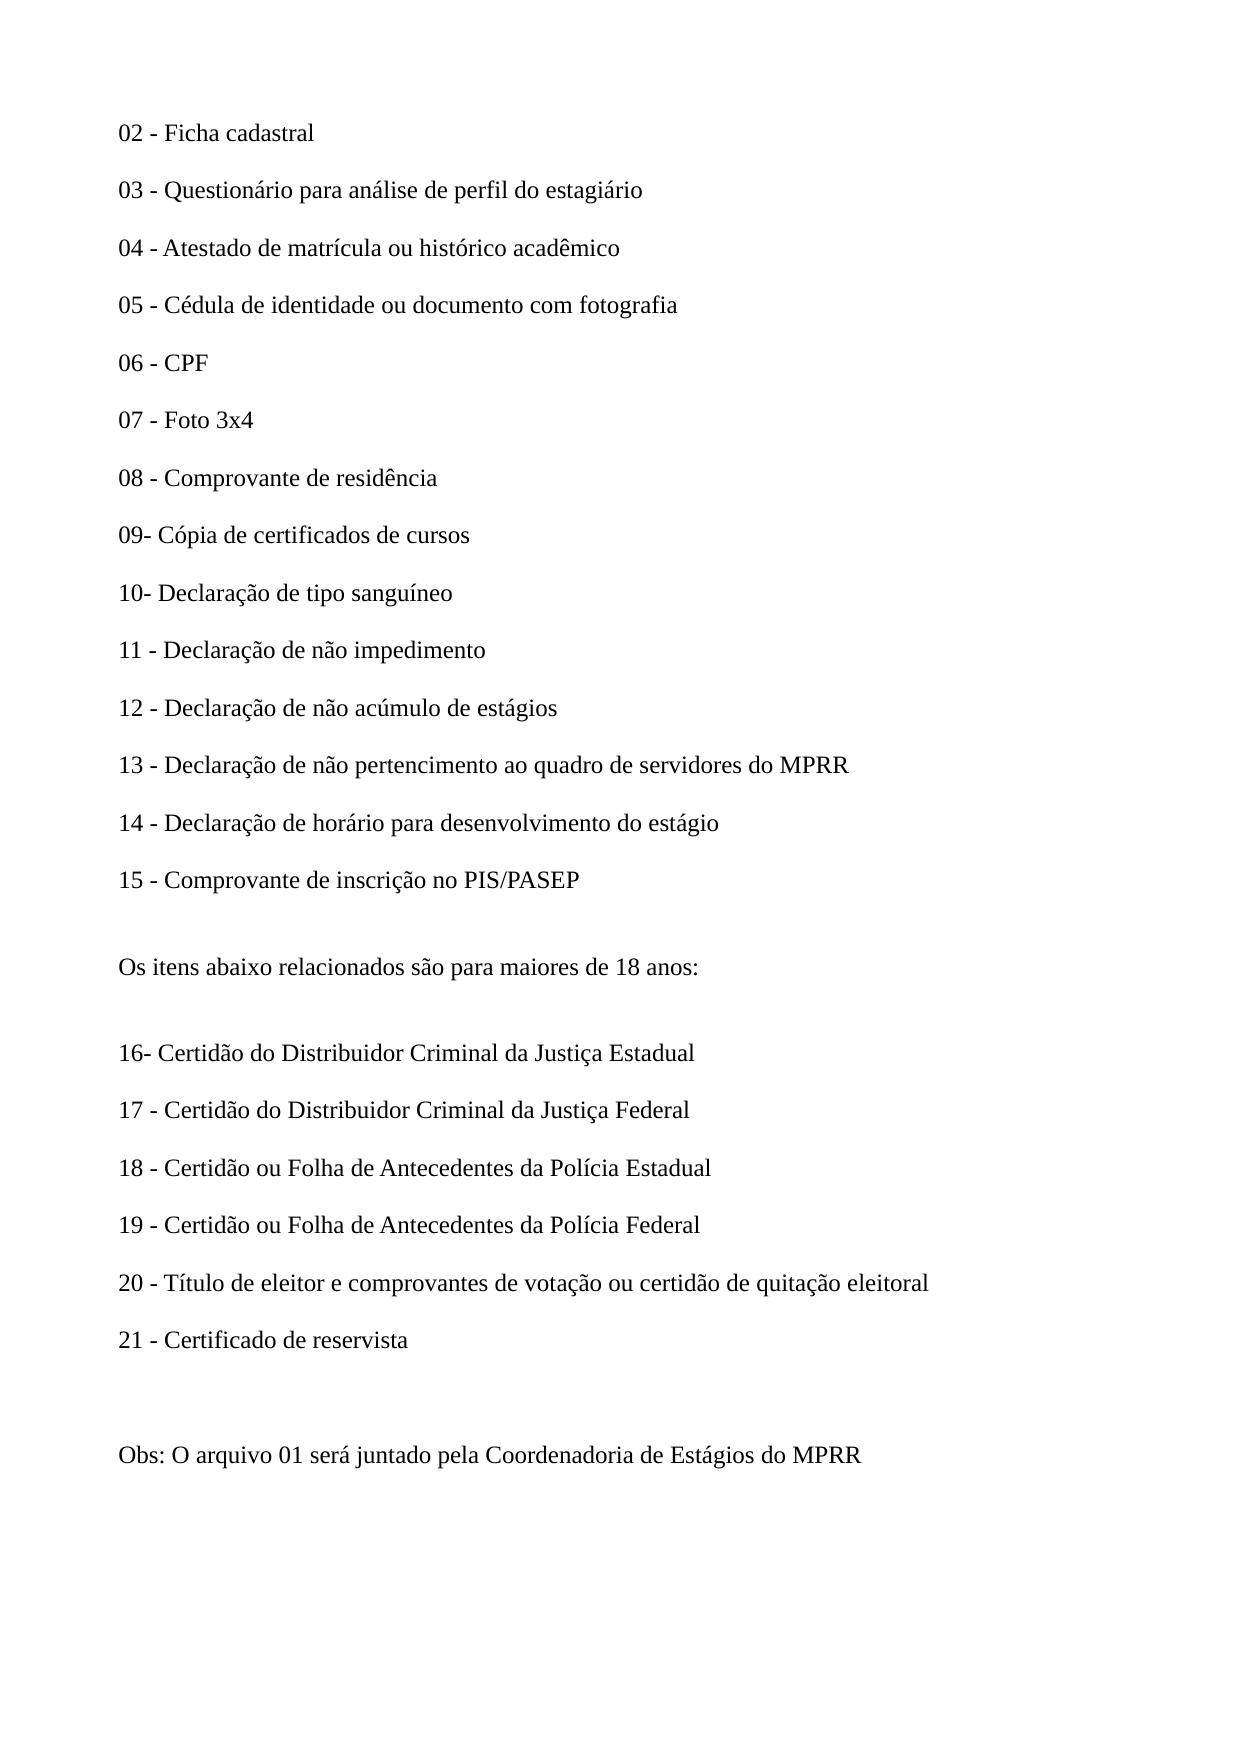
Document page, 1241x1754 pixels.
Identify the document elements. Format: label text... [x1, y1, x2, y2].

text Obs: O arquivo 01 será juntado pela Coordenadoria de Estágios do MPRR [118, 1441, 1122, 1469]
text 08 - Comprovante de residência [118, 463, 1122, 492]
text 06 - CPF [118, 348, 1122, 377]
text 19 - Certidão ou Folha de Antecedentes da Polícia Federal [118, 1211, 1122, 1239]
text 13 - Declaração de não pertencimento ao quadro de servidores do MPRR [118, 751, 1122, 779]
text 03 - Questionário para análise de perfil do estagiário [118, 176, 1122, 204]
text 17 - Certidão do Distribuidor Criminal da Justiça Federal [118, 1096, 1122, 1124]
text 05 - Cédula de identidade ou documento com fotografia [118, 291, 1122, 319]
text 12 - Declaração de não acúmulo de estágios [118, 693, 1122, 722]
text 11 - Declaração de não impedimento [118, 636, 1122, 664]
text 18 - Certidão ou Folha de Antecedentes da Polícia Estadual [118, 1153, 1122, 1182]
text 02 - Ficha cadastral [118, 118, 1122, 147]
text 16- Certidão do Distribuidor Criminal da Justiça Estadual [118, 1038, 1122, 1067]
text 21 - Certificado de reservista [118, 1326, 1122, 1354]
text 20 - Título de eleitor e comprovantes de votação ou certidão de quitação eleitoral [118, 1268, 1122, 1297]
text 10- Declaração de tipo sanguíneo [118, 578, 1122, 607]
text 07 - Foto 3x4 [118, 406, 1122, 434]
text Os itens abaixo relacionados são para maiores de 18 anos: [118, 952, 1122, 981]
text 14 - Declaração de horário para desenvolvimento do estágio [118, 808, 1122, 837]
text 09- Cópia de certificados de cursos [118, 521, 1122, 549]
text 15 - Comprovante de inscrição no PIS/PASEP [118, 866, 1122, 894]
text 04 - Atestado de matrícula ou histórico acadêmico [118, 233, 1122, 262]
